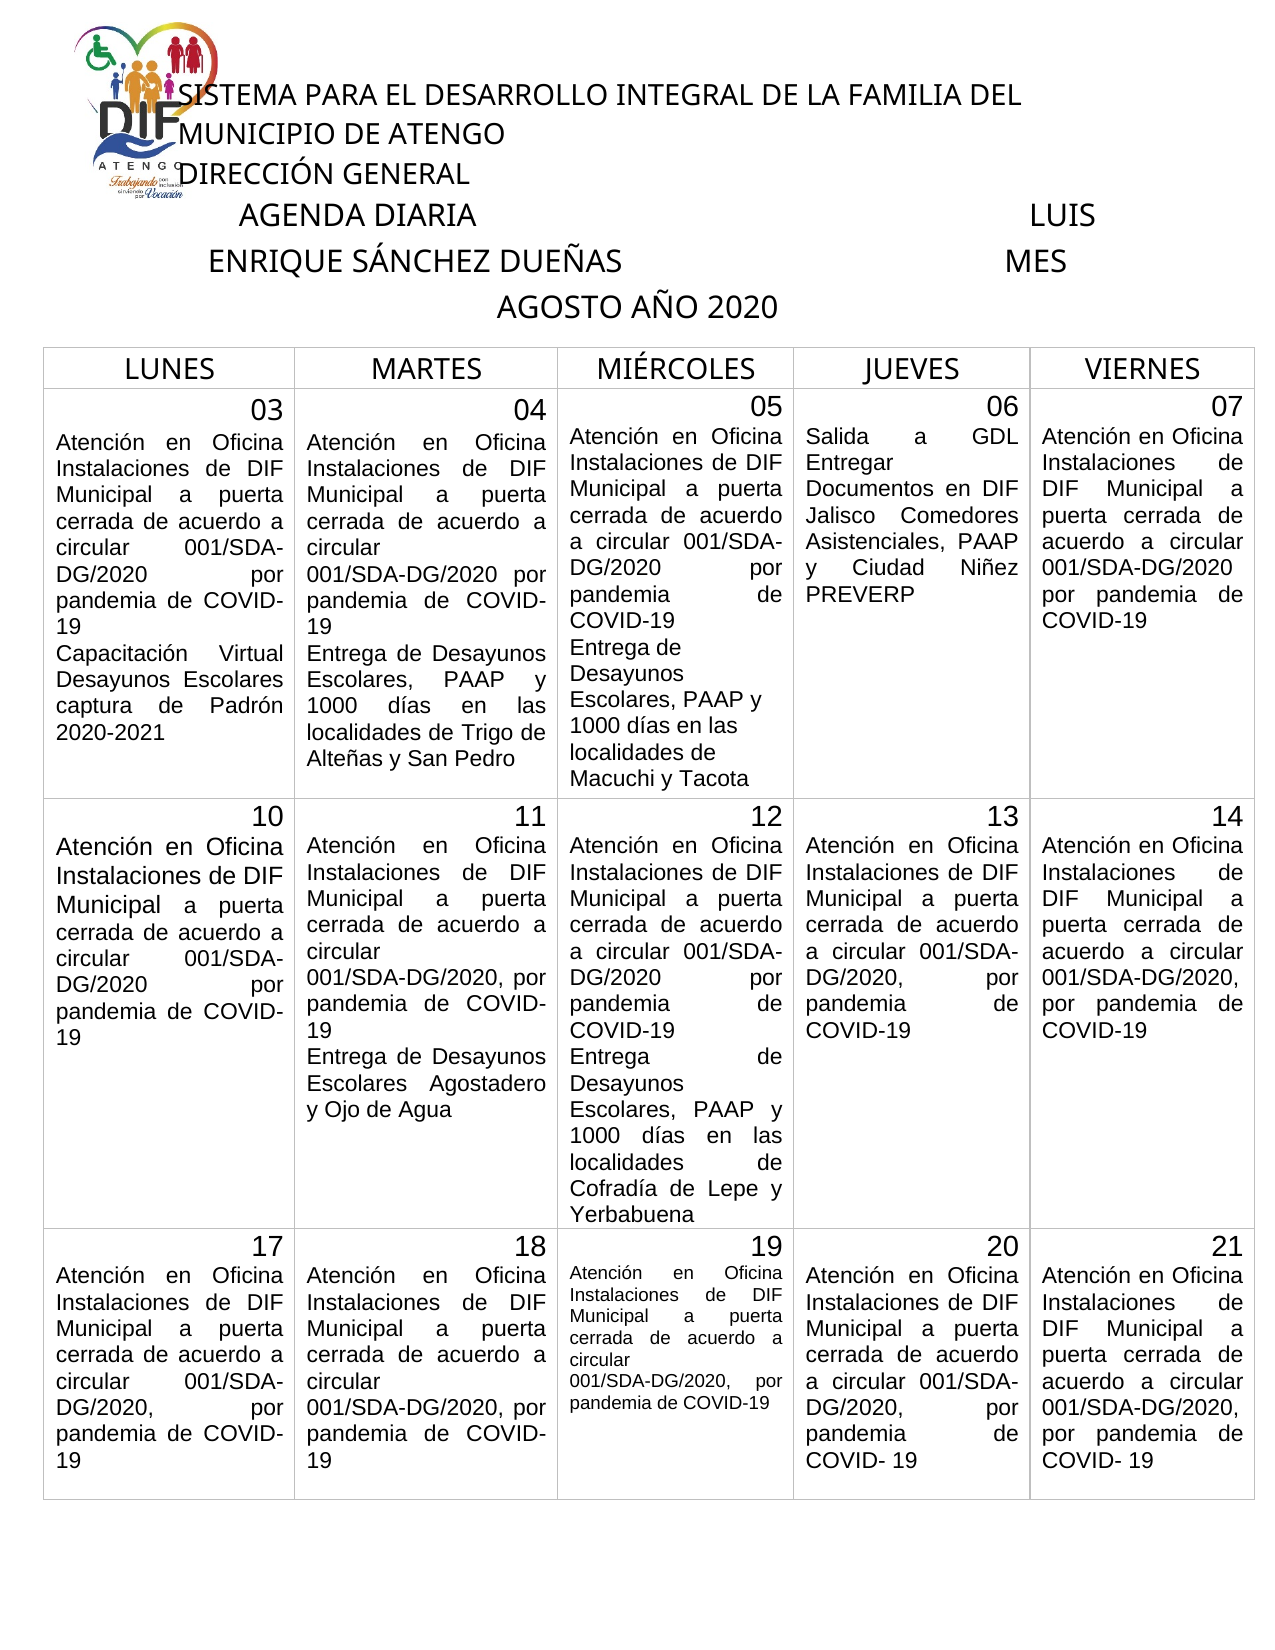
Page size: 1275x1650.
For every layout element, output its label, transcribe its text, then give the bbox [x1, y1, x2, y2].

table_cell 11 Atención en Oficina Instalaciones de DIF Municipal a puerta cerrada de acuerdo a circular 001/SDA-DG/2020, por pandemia de COVID-19 Entrega de Desayunos Escolares Agostadero y Ojo de Agua [295, 799, 557, 1228]
picture [213, 165, 218, 173]
table_header JUEVES [794, 348, 1029, 388]
text AGENDA DIARIA LUIS ENRIQUE SÁNCHEZ DUEÑAS MES AGOSTO AÑO 2020 [177, 193, 1098, 327]
table_header VIERNES [1031, 348, 1254, 388]
table_cell 20 Atención en Oficina Instalaciones de DIF Municipal a puerta cerrada de acuerdo a circular 001/SDA-DG/2020, por pandemia de COVID- 19 [794, 1229, 1029, 1499]
table_cell 04 Atención en Oficina Instalaciones de DIF Municipal a puerta cerrada de acuerdo a circular 001/SDA-DG/2020 por pandemia de COVID-19 Entrega de Desayunos Escolares, PAAP y 1000 días en las localidades de Trigo de Alteñas y San Pedro [295, 389, 557, 798]
table_cell 13 Atención en Oficina Instalaciones de DIF Municipal a puerta cerrada de acuerdo a circular 001/SDA-DG/2020, por pandemia de COVID-19 [794, 799, 1029, 1228]
table_header LUNES [44, 348, 294, 388]
table_cell 10 Atención en Oficina Instalaciones de DIF Municipal a puerta cerrada de acuerdo a circular 001/SDA-DG/2020 por pandemia de COVID-19 [44, 799, 294, 1228]
table_cell 17 Atención en Oficina Instalaciones de DIF Municipal a puerta cerrada de acuerdo a circular 001/SDA-DG/2020, por pandemia de COVID-19 [44, 1229, 294, 1499]
table_cell 19 Atención en Oficina Instalaciones de DIF Municipal a puerta cerrada de acuerdo a circular 001/SDA-DG/2020, por pandemia de COVID-19 [558, 1229, 793, 1499]
table_cell 12 Atención en Oficina Instalaciones de DIF Municipal a puerta cerrada de acuerdo a circular 001/SDA-DG/2020 por pandemia de COVID-19 Entrega de Desayunos Escolares, PAAP y 1000 días en las localidades de Cofradía de Lepe y Yerbabuena [558, 799, 793, 1228]
table_cell 18 Atención en Oficina Instalaciones de DIF Municipal a puerta cerrada de acuerdo a circular 001/SDA-DG/2020, por pandemia de COVID-19 [295, 1229, 557, 1499]
table_cell 14 Atención en Oficina Instalaciones de DIF Municipal a puerta cerrada de acuerdo a circular 001/SDA-DG/2020, por pandemia de COVID-19 [1031, 799, 1254, 1228]
table_cell 05 Atención en Oficina Instalaciones de DIF Municipal a puerta cerrada de acuerdo a circular 001/SDA-DG/2020 por pandemia de COVID-19 Entrega de Desayunos Escolares, PAAP y 1000 días en las localidades de Macuchi y Tacota [558, 389, 793, 798]
table_cell 21 Atención en Oficina Instalaciones de DIF Municipal a puerta cerrada de acuerdo a circular 001/SDA-DG/2020, por pandemia de COVID- 19 [1031, 1229, 1254, 1499]
table_cell 06 Salida a GDL Entregar Documentos en DIF Jalisco Comedores Asistenciales, PAAP y Ciudad Niñez PREVERP [794, 389, 1029, 798]
picture [74, 22, 218, 199]
table_header MIÉRCOLES [558, 348, 793, 388]
table_header MARTES [295, 348, 557, 388]
table_cell 07 Atención en Oficina Instalaciones de DIF Municipal a puerta cerrada de acuerdo a circular 001/SDA-DG/2020 por pandemia de COVID-19 [1031, 389, 1254, 798]
table_cell 03 Atención en Oficina Instalaciones de DIF Municipal a puerta cerrada de acuerdo a circular 001/SDA-DG/2020 por pandemia de COVID-19 Capacitación Virtual Desayunos Escolares captura de Padrón 2020-2021 [44, 389, 294, 798]
